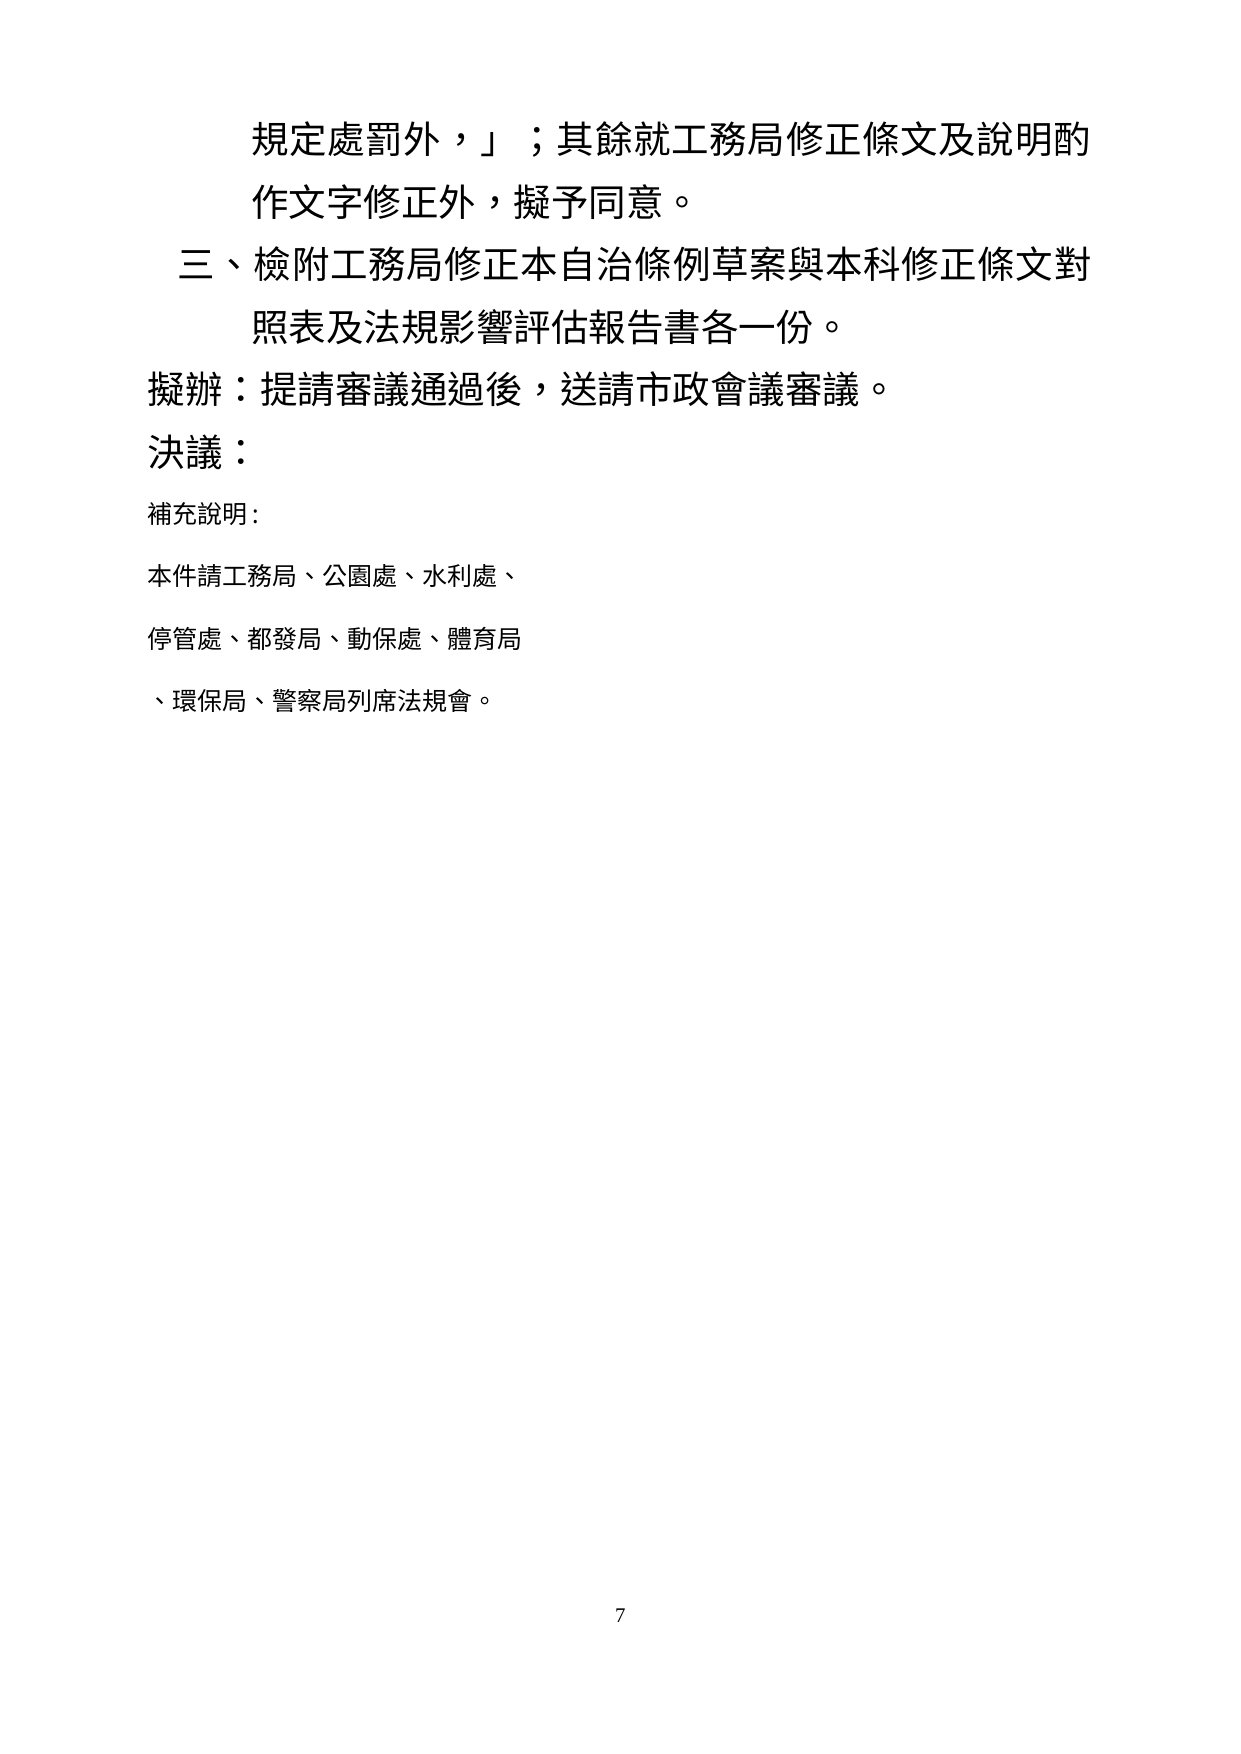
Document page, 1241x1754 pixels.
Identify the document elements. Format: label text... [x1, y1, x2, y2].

text 、環保局、警察局列席法規會。 [148, 658, 1092, 721]
text 本件請工務局、公園處、水利處、 [148, 533, 1092, 596]
text 二、上開修正條文，經核與臺北市法規標準自治條例第二十六條第一款、第二款、第四款及第五款規定：「市法規有下列情形之一者，得修正之：一 基於政策或事實之需要，有增減內容之必要者。二 因有關法規之修正或廢止而應配合修正者。……四 同一事項規定於二種以上法規，無分別存在之必要者。五 其他情形有修正必要者。」尚無不合，本科除參考本自治條例九十五年修正時之立法資料，現行條文第二條所定「依都市計畫所開闢之市管公園、綠地、廣場、兒童遊樂場」應係指劃定為都市計畫公園、綠地、廣場、兒童遊樂場用地且已開闢為公園、綠地、廣場、兒童遊樂場之公共設施，爰修正工務局修正條文第二條；另為使本自治條例之權限委任、委託事項具體明確，爰參考臺中市公園及行道樹管理自治條例第二條規定，修正工務局修正條文第三條第二項規定，又考量現行條文第二十一條第一項性質上亦屬權限委任規定，爰將該條項規定移列本科修正條文第三條第三項；公園場地及設施之使用規範，本得由管理機關依職權訂定，而其使用收費亦應依規費法規定訂定，是無需於本自治條例中制定授權依據，爰刪除工務局修正條文第八條第二項規定；另考量修正條文第十一條第一項第二十款定有市政府公告公園內禁止或限制事項之規定，且該公告事項如成為裁罰之構成要件，並應符合法律保留原則及明確性原則，爰明定得由市政府另行公告上開事項，乃於修正條文第十條增訂第二項規定；考量本自治條例、中央法令或其他行政法上義務規定之裁罰規定競合時，應依行政罰法相關規定或行政法原理原則進行事實認定及法令之解釋適用，所涉競合之法規尚無普通法與特別法之關係，故無須於本自治條例就法令適用順序另為規定，且為本自治條例罰則體例一致，爰刪除工務局修正條文第十四條所定「除動物保護法另有規定，依其規定處罰外，」；其餘就工務局修正條文及說明酌作文字修正外，擬予同意。 [177, 96, 1092, 221]
text 決議： [148, 408, 1092, 471]
text 三、檢附工務局修正本自治條例草案與本科修正條文對照表及法規影響評估報告書各一份。 [177, 221, 1092, 346]
text 擬辦：提請審議通過後，送請市政會議審議。 [148, 346, 1092, 408]
text 停管處、都發局、動保處、體育局 [148, 596, 1092, 658]
text 補充說明: [148, 471, 1092, 533]
